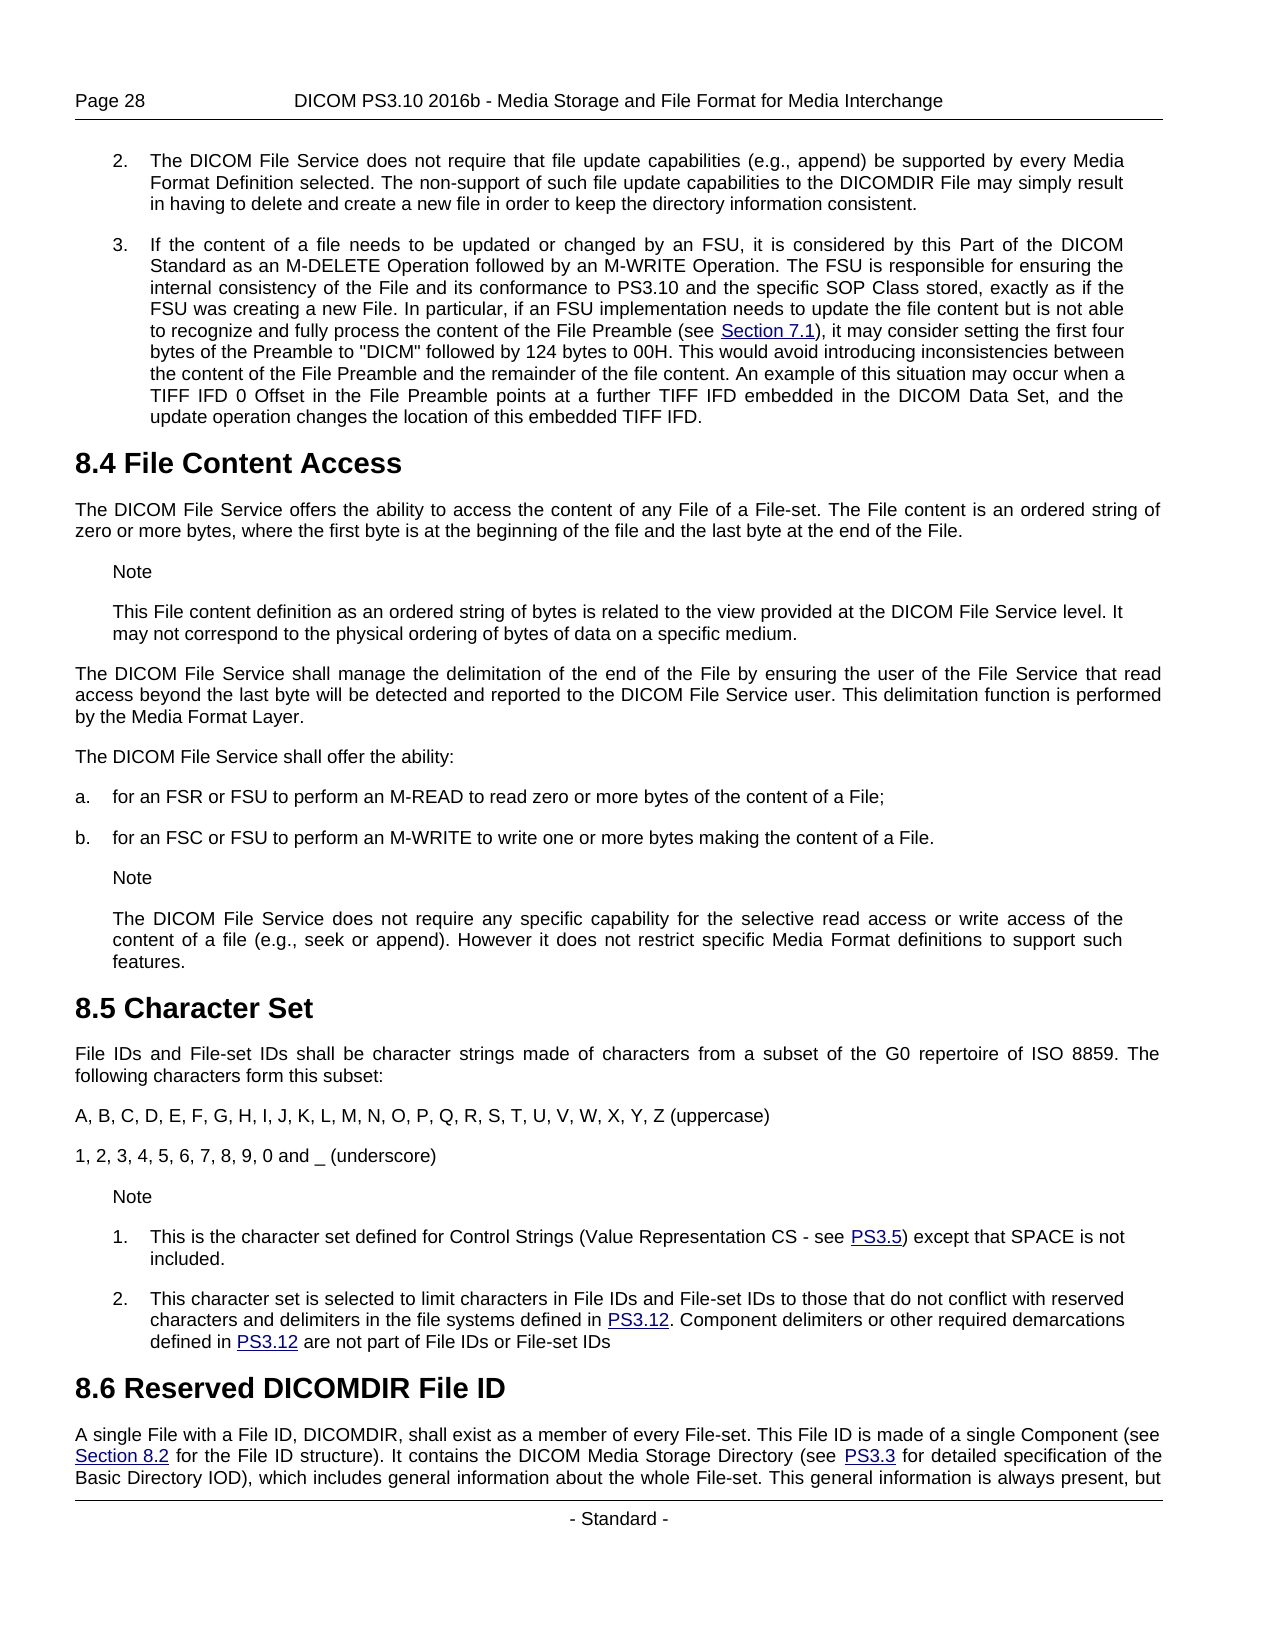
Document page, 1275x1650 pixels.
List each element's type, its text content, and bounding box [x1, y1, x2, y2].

text Note [112, 1186, 1125, 1207]
text File IDs and File-set IDs shall be character strings made of characters from a subset of the G0 repertoire of ISO 8859. The following characters form this subset: [75, 1043, 1162, 1086]
text Note [112, 560, 1125, 582]
text 8.4 File Content Access [75, 446, 1162, 480]
text The DICOM File Service does not require any specific capability for the selective read access or write access of the content of a file (e.g., seek or append). However it does not restrict specific Media Format definitions to support such features. [112, 907, 1125, 972]
list The DICOM File Service does not require that file update capabilities (e.g., append) be supported by every Media Format Definition selected. The non-support of such file update capabilities to the DICOMDIR File may simply result in having to delete and create a new file in order to keep the directory information consistent. [112, 150, 1125, 215]
text Note [112, 867, 1125, 888]
text 8.5 Character Set [75, 991, 1162, 1024]
list for an FSC or FSU to perform an M-WRITE to write one or more bytes making the content of a File. [75, 827, 1162, 848]
text 1, 2, 3, 4, 5, 6, 7, 8, 9, 0 and _ (underscore) [75, 1145, 1162, 1167]
text A, B, C, D, E, F, G, H, I, J, K, L, M, N, O, P, Q, R, S, T, U, V, W, X, Y, Z (uppercase) [75, 1105, 1162, 1126]
text The DICOM File Service shall offer the ability: [75, 746, 1162, 768]
text 8.6 Reserved DICOMDIR File ID [75, 1371, 1162, 1405]
list If the content of a file needs to be updated or changed by an FSU, it is considered by this Part of the DICOM Standard as an M-DELETE Operation followed by an M-WRITE Operation. The FSU is responsible for ensuring the internal consistency of the File and its conformance to PS3.10 and the specific SOP Class stored, exactly as if the FSU was creating a new File. In particular, if an FSU implementation needs to update the file content but is not able to recognize and fully process the content of the File Preamble (see Section 7.1), it may consider setting the first four bytes of the Preamble to "DICM" followed by 124 bytes to 00H. This would avoid introducing inconsistencies between the content of the File Preamble and the remainder of the file content. An example of this situation may occur when a TIFF IFD 0 Offset in the File Preamble points at a further TIFF IFD embedded in the DICOM Data Set, and the update operation changes the location of this embedded TIFF IFD. [112, 233, 1125, 427]
text A single File with a File ID, DICOMDIR, shall exist as a member of every File-set. This File ID is made of a single Component (see Section 8.2 for the File ID structure). It contains the DICOM Media Storage Directory (see PS3.3 for detailed specification of the Basic Directory IOD), which includes general information about the whole File-set. This general information is always present, but [75, 1423, 1162, 1488]
list This is the character set defined for Control Strings (Value Representation CS - see PS3.5) except that SPACE is not included. [112, 1226, 1125, 1269]
text The DICOM File Service shall manage the delimitation of the end of the File by ensuring the user of the File Service that read access beyond the last byte will be detected and reported to the DICOM File Service user. This delimitation function is performed by the Media Format Layer. [75, 663, 1162, 727]
list This character set is selected to limit characters in File IDs and File-set IDs to those that do not conflict with reserved characters and delimiters in the file systems defined in PS3.12. Component delimiters or other required demarcations defined in PS3.12 are not part of File IDs or File-set IDs [112, 1288, 1125, 1352]
text This File content definition as an ordered string of bytes is related to the view provided at the DICOM File Service level. It may not correspond to the physical ordering of bytes of data on a specific medium. [112, 601, 1125, 644]
list for an FSR or FSU to perform an M-READ to read zero or more bytes of the content of a File; [75, 786, 1162, 808]
text The DICOM File Service offers the ability to access the content of any File of a File-set. The File content is an ordered string of zero or more bytes, where the first byte is at the beginning of the file and the last byte at the end of the File. [75, 498, 1162, 542]
